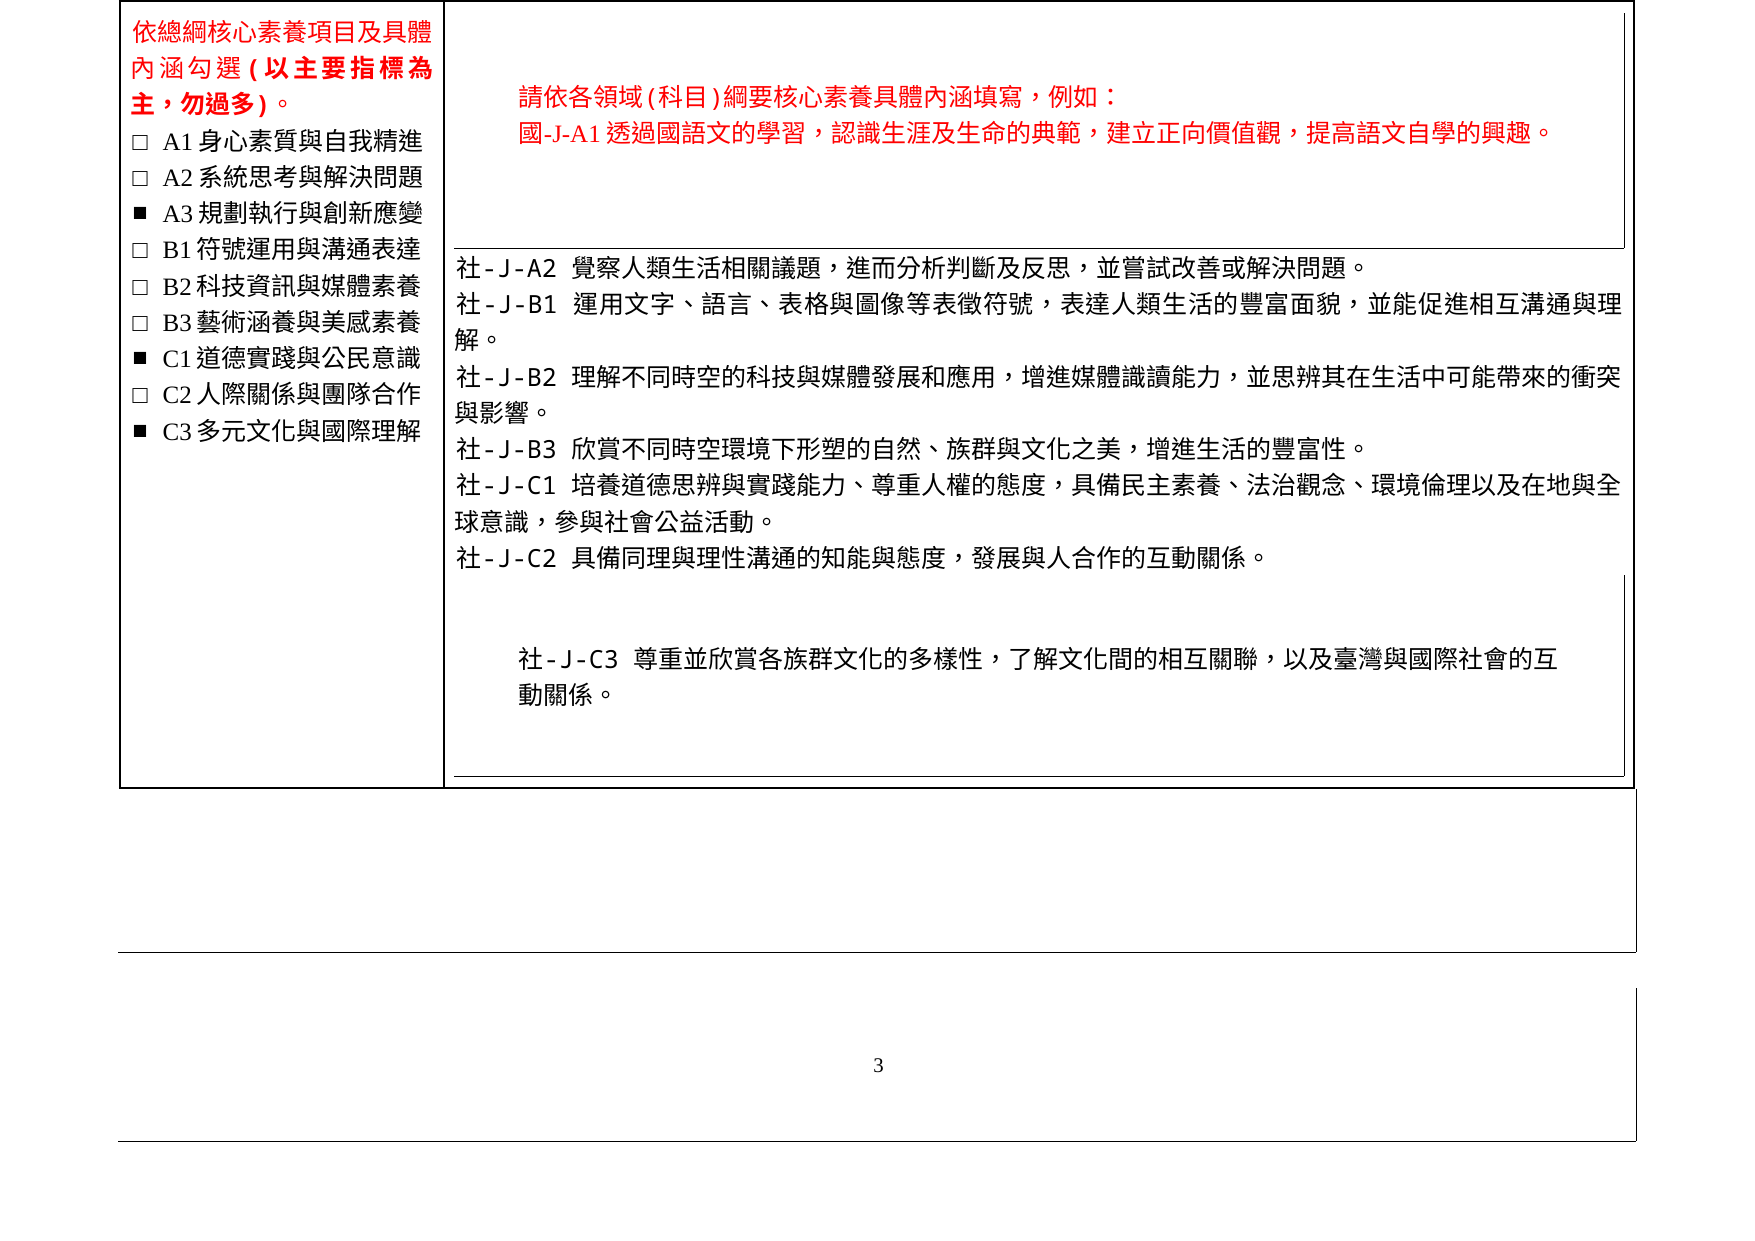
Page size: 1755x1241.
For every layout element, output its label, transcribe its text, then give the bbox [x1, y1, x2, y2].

table_cell 依總綱核心素養項目及具體內涵勾選(以主要指標為主，勿過多)。 □ A1身心素質與自我精進 □ A2系統思考與解決問題 ■ A3規劃執行與創新應變 □ B1符號運用與溝通表達 □ B2科技資訊與媒體素養 □ B3藝術涵養與美感素養 ■ C1道德實踐與公民意識 □ C2人際關係與團隊合作 ■ C3多元文化與國際理解 [121, 2, 443, 787]
table_cell 請依各領域(科目)綱要核心素養具體內涵填寫，例如： 國-J-A1透過國語文的學習，認識生涯及生命的典範，建立正向價值觀，提高語文自學的興趣。 社-J-A2 覺察人類生活相關議題，進而分析判斷及反思，並嘗試改善或解決問題。 社-J-B1 運用文字、語言、表格與圖像等表徵符號，表達人類生活的豐富面貌，並能促進相互溝通與理解。 社-J-B2 理解不同時空的科技與媒體發展和應用，增進媒體識讀能力，並思辨其在生活中可能帶來的衝突與影響。 社-J-B3 欣賞不同時空環境下形塑的自然、族群與文化之美，增進生活的豐富性。 社-J-C1 培養道德思辨與實踐能力、尊重人權的態度，具備民主素養、法治觀念、環境倫理以及在地與全球意識，參與社會公益活動。 社-J-C2 具備同理與理性溝通的知能與態度，發展與人合作的互動關係。 社-J-C3 尊重並欣賞各族群文化的多樣性，了解文化間的相互關聯，以及臺灣與國際社會的互動關係。 [445, 2, 1633, 787]
